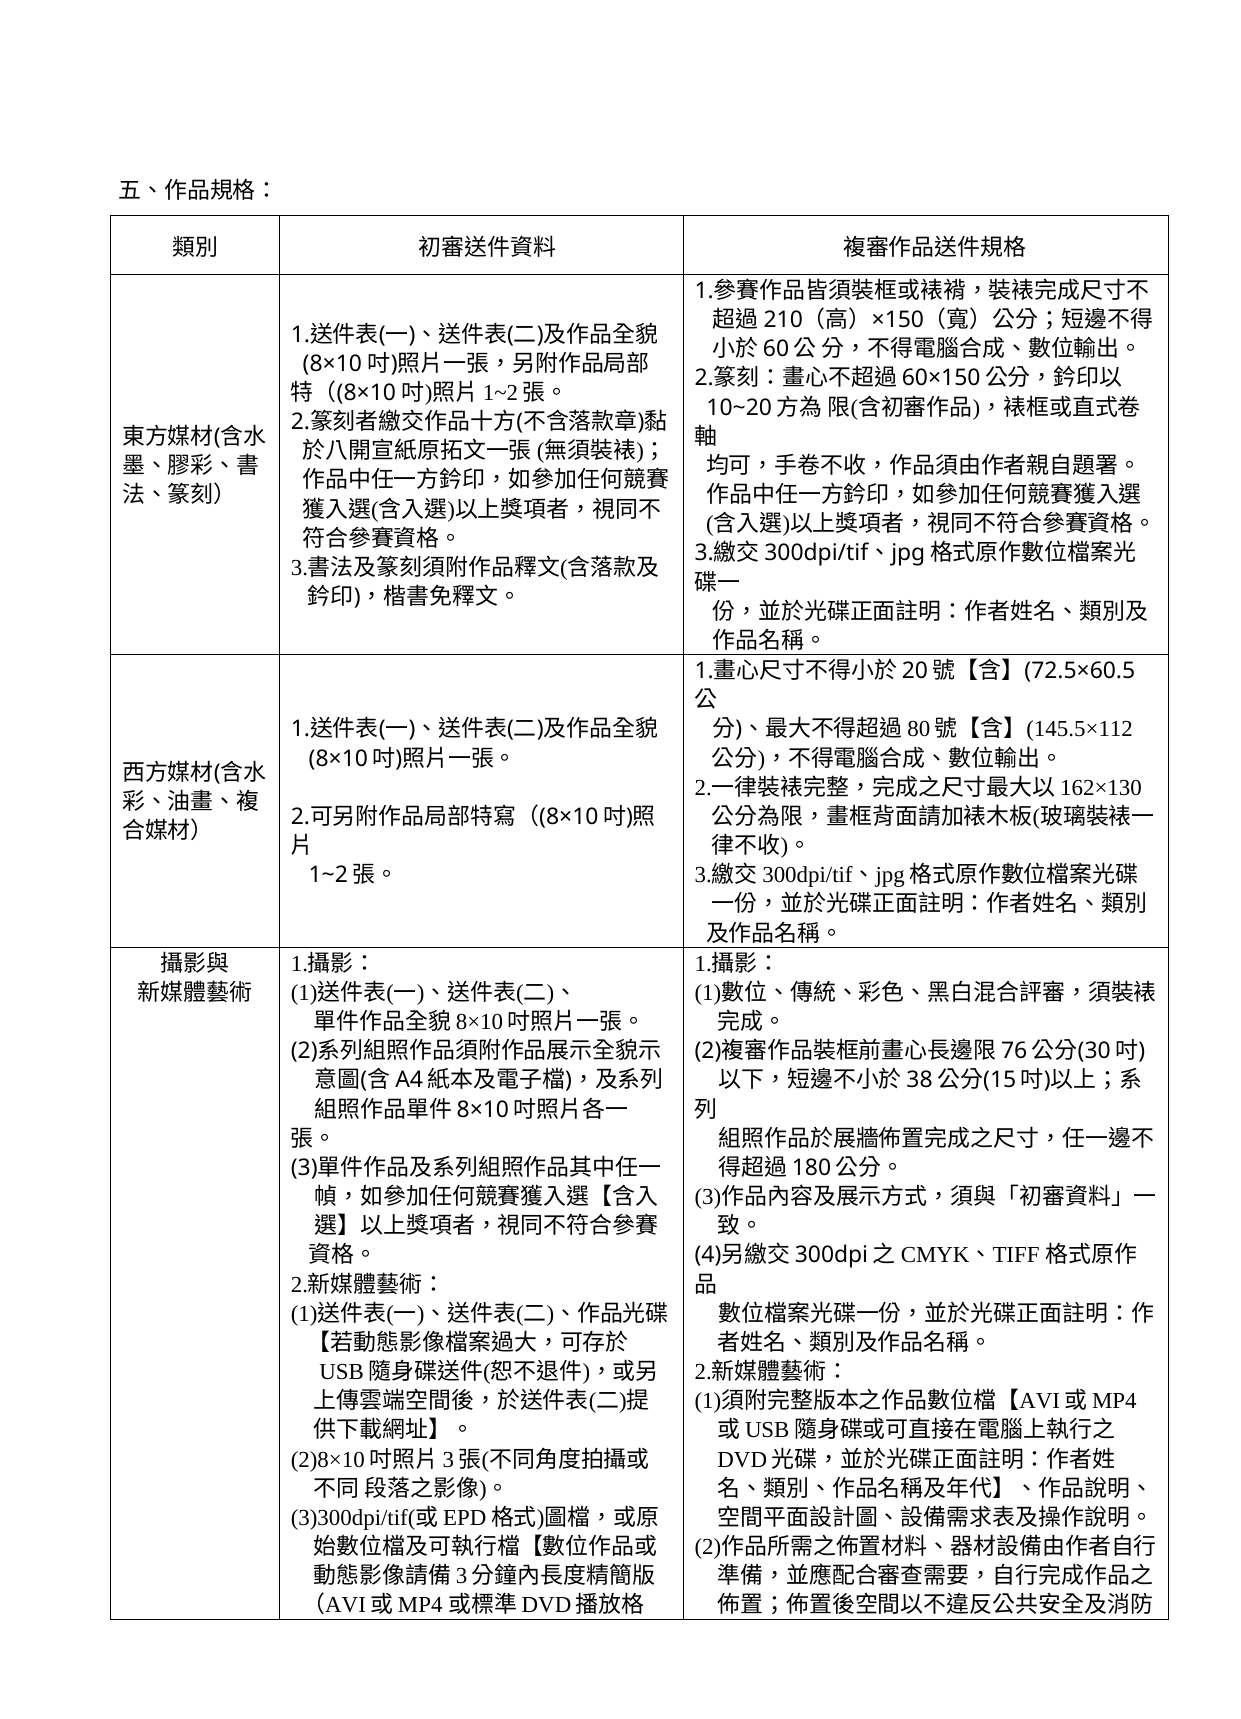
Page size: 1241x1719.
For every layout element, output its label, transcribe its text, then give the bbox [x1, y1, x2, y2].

table_cell 西方媒材(含水彩、油畫、複合媒材） [111, 655, 279, 947]
table_cell 1.攝影： (1)數位、傳統、彩色、黑白混合評審，須裝裱 完成。 (2)複審作品裝框前畫心長邊限76公分(30吋) 以下，短邊不小於38公分(15吋)以上；系列 組照作品於展牆佈置完成之尺寸，任一邊不 得超過180公分。 (3)作品內容及展示方式，須與「初審資料」一 致。 (4)另繳交300dpi之 CMYK、TIFF 格式原作品 數位檔案光碟一份，並於光碟正面註明：作 者姓名、類別及作品名稱。 2.新媒體藝術： (1)須附完整版本之作品數位檔【AVI或MP4 或USB隨身碟或可直接在電腦上執行之 DVD光碟，並於光碟正面註明：作者姓 名、類別、作品名稱及年代】、作品說明、 空間平面設計圖、設備需求表及操作說明。 (2)作品所需之佈置材料、器材設備由作者自行 準備，並應配合審查需要，自行完成作品之 佈置；佈置後空間以不違反公共安全及消防 [684, 948, 1168, 1619]
table_header 複審作品送件規格 [684, 216, 1168, 274]
table_header 類別 [111, 216, 279, 274]
table_cell 1.參賽作品皆須裝框或裱褙，裝裱完成尺寸不 超過 210（高）×150（寬）公分；短邊不得 小於60公 分，不得電腦合成、數位輸出。 2.篆刻：畫心不超過60×150公分，鈐印以 10~20方為 限(含初審作品)，裱框或直式卷軸 均可，手卷不收，作品須由作者親自題署。 作品中任一方鈐印，如參加任何競賽獲入選 (含入選)以上獎項者，視同不符合參賽資格。 3.繳交300dpi/tif、jpg格式原作數位檔案光碟一 份，並於光碟正面註明：作者姓名、類別及 作品名稱。 [684, 275, 1168, 654]
text 五、作品規格： [118, 172, 1122, 205]
table_cell 東方媒材(含水墨、膠彩、書法、篆刻） [111, 275, 279, 654]
table_cell 1.攝影： (1)送件表(一)、送件表(二)、 單件作品全貌8×10吋照片一張。 (2)系列組照作品須附作品展示全貌示 意圖(含 A4紙本及電子檔)，及系列 組照作品單件8×10吋照片各一張。 (3)單件作品及系列組照作品其中任一 幀，如參加任何競賽獲入選【含入 選】以上獎項者，視同不符合參賽 資格。 2.新媒體藝術： (1)送件表(一)、送件表(二)、作品光碟 【若動態影像檔案過大，可存於 USB隨身碟送件(恕不退件)，或另 上傳雲端空間後，於送件表(二)提 供下載網址】。 (2)8×10吋照片3張(不同角度拍攝或 不同 段落之影像)。 (3)300dpi/tif(或EPD格式)圖檔，或原 始數位檔及可執行檔【數位作品或 動態影像請備3分鐘內長度精簡版 （AVI或MP4 或標準DVD播放格 [280, 948, 683, 1619]
table_cell 1.送件表(一)、送件表(二)及作品全貌 (8×10 吋)照片一張，另附作品局部特（(8×10 吋)照片1~2張。 2.篆刻者繳交作品十方(不含落款章)黏 於八開宣紙原拓文一張 (無須裝裱)； 作品中任一方鈐印，如參加任何競賽 獲入選(含入選)以上獎項者，視同不 符合參賽資格。 3.書法及篆刻須附作品釋文(含落款及 鈐印)，楷書免釋文。 [280, 275, 683, 654]
table_cell 1.送件表(一)、送件表(二)及作品全貌 (8×10吋)照片一張。 2.可另附作品局部特寫（(8×10吋)照片 1~2張。 [280, 655, 683, 947]
table_cell 1.畫心尺寸不得小於20號【含】(72.5×60.5公 分)、最大不得超過80號【含】(145.5×112 公分)，不得電腦合成、數位輸出。 2.一律裝裱完整，完成之尺寸最大以162×130 公分為限，畫框背面請加裱木板(玻璃裝裱一 律不收)。 3.繳交300dpi/tif、jpg格式原作數位檔案光碟 一份，並於光碟正面註明：作者姓名、類別 及作品名稱。 [684, 655, 1168, 947]
table_cell 攝影與 新媒體藝術 [111, 948, 279, 1619]
table_header 初審送件資料 [280, 216, 683, 274]
